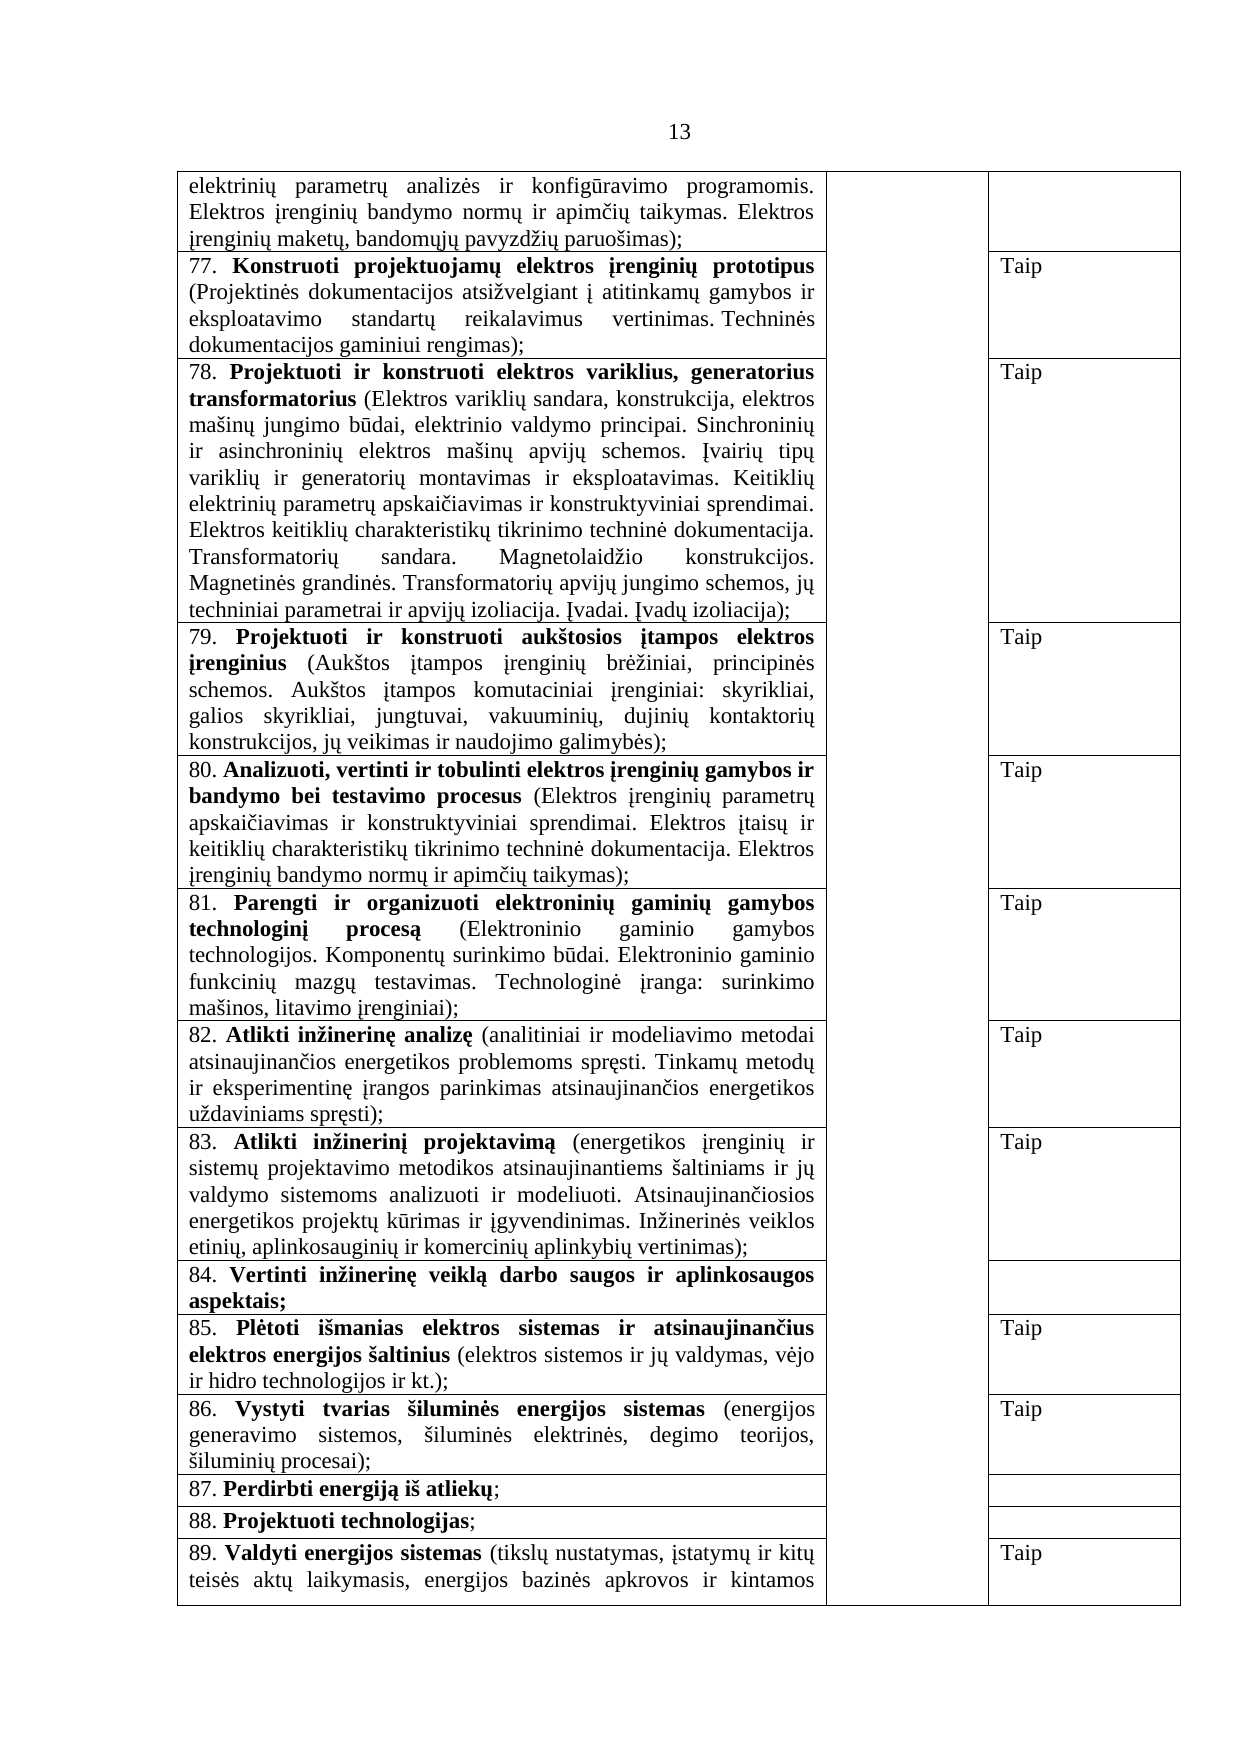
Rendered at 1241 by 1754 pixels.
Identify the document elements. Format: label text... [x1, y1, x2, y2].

table_cell [989, 1475, 1180, 1506]
table_cell 82. Atlikti inžinerinę analizę (analitiniai ir modeliavimo metodai atsinaujinančios energetikos problemoms spręsti. Tinkamų metodų ir eksperimentinę įrangos parinkimas atsinaujinančios energetikos uždaviniams spręsti); [178, 1021, 826, 1127]
table_cell 78. Projektuoti ir konstruoti elektros variklius, generatorius transformatorius (Elektros variklių sandara, konstrukcija, elektros mašinų jungimo būdai, elektrinio valdymo principai. Sinchroninių ir asinchroninių elektros mašinų apvijų schemos. Įvairių tipų variklių ir generatorių montavimas ir eksploatavimas. Keitiklių elektrinių parametrų apskaičiavimas ir konstruktyviniai sprendimai. Elektros keitiklių charakteristikų tikrinimo techninė dokumentacija. Transformatorių sandara. Magnetolaidžio konstrukcijos. Magnetinės grandinės. Transformatorių apvijų jungimo schemos, jų techniniai parametrai ir apvijų izoliacija. Įvadai. Įvadų izoliacija); [178, 359, 826, 622]
table_cell 77. Konstruoti projektuojamų elektros įrenginių prototipus (Projektinės dokumentacijos atsižvelgiant į atitinkamų gamybos ir eksploatavimo standartų reikalavimus vertinimas. Techninės dokumentacijos gaminiui rengimas); [178, 252, 826, 357]
table_cell 84. Vertinti inžinerinę veiklą darbo saugos ir aplinkosaugos aspektais; [178, 1261, 826, 1313]
table_cell [989, 1507, 1180, 1538]
table_cell Taip [989, 1128, 1180, 1260]
table_cell Taip [989, 252, 1180, 357]
table_cell Taip [989, 623, 1180, 755]
table_cell 86. Vystyti tvarias šiluminės energijos sistemas (energijos generavimo sistemos, šiluminės elektrinės, degimo teorijos, šiluminių procesai); [178, 1395, 826, 1474]
table_cell 89. Valdyti energijos sistemas (tikslų nustatymas, įstatymų ir kitų teisės aktų laikymasis, energijos bazinės apkrovos ir kintamos [178, 1539, 826, 1605]
table_cell Taip [989, 756, 1180, 888]
table_cell Taip [989, 1539, 1180, 1605]
table_cell 83. Atlikti inžinerinį projektavimą (energetikos įrenginių ir sistemų projektavimo metodikos atsinaujinantiems šaltiniams ir jų valdymo sistemoms analizuoti ir modeliuoti. Atsinaujinančiosios energetikos projektų kūrimas ir įgyvendinimas. Inžinerinės veiklos etinių, aplinkosauginių ir komercinių aplinkybių vertinimas); [178, 1128, 826, 1260]
table_cell [989, 172, 1180, 251]
table_cell 79. Projektuoti ir konstruoti aukštosios įtampos elektros įrenginius (Aukštos įtampos įrenginių brėžiniai, principinės schemos. Aukštos įtampos komutaciniai įrenginiai: skyrikliai, galios skyrikliai, jungtuvai, vakuuminių, dujinių kontaktorių konstrukcijos, jų veikimas ir naudojimo galimybės); [178, 623, 826, 755]
table_cell 80. Analizuoti, vertinti ir tobulinti elektros įrenginių gamybos ir bandymo bei testavimo procesus (Elektros įrenginių parametrų apskaičiavimas ir konstruktyviniai sprendimai. Elektros įtaisų ir keitiklių charakteristikų tikrinimo techninė dokumentacija. Elektros įrenginių bandymo normų ir apimčių taikymas); [178, 756, 826, 888]
table_cell 87. Perdirbti energiją iš atliekų; [178, 1475, 826, 1506]
table_cell elektrinių parametrų analizės ir konfigūravimo programomis. Elektros įrenginių bandymo normų ir apimčių taikymas. Elektros įrenginių maketų, bandomųjų pavyzdžių paruošimas); [178, 172, 826, 251]
table_cell 81. Parengti ir organizuoti elektroninių gaminių gamybos technologinį procesą (Elektroninio gaminio gamybos technologijos. Komponentų surinkimo būdai. Elektroninio gaminio funkcinių mazgų testavimas. Technologinė įranga: surinkimo mašinos, litavimo įrenginiai); [178, 889, 826, 1020]
table_cell [989, 1261, 1180, 1313]
table_cell Taip [989, 1021, 1180, 1127]
table_cell Taip [989, 359, 1180, 622]
table_cell 88. Projektuoti technologijas; [178, 1507, 826, 1538]
table_cell Taip [989, 889, 1180, 1020]
table_cell 85. Plėtoti išmanias elektros sistemas ir atsinaujinančius elektros energijos šaltinius (elektros sistemos ir jų valdymas, vėjo ir hidro technologijos ir kt.); [178, 1315, 826, 1393]
table_cell Taip [989, 1315, 1180, 1393]
table_cell [827, 172, 988, 1605]
table_cell Taip [989, 1395, 1180, 1474]
